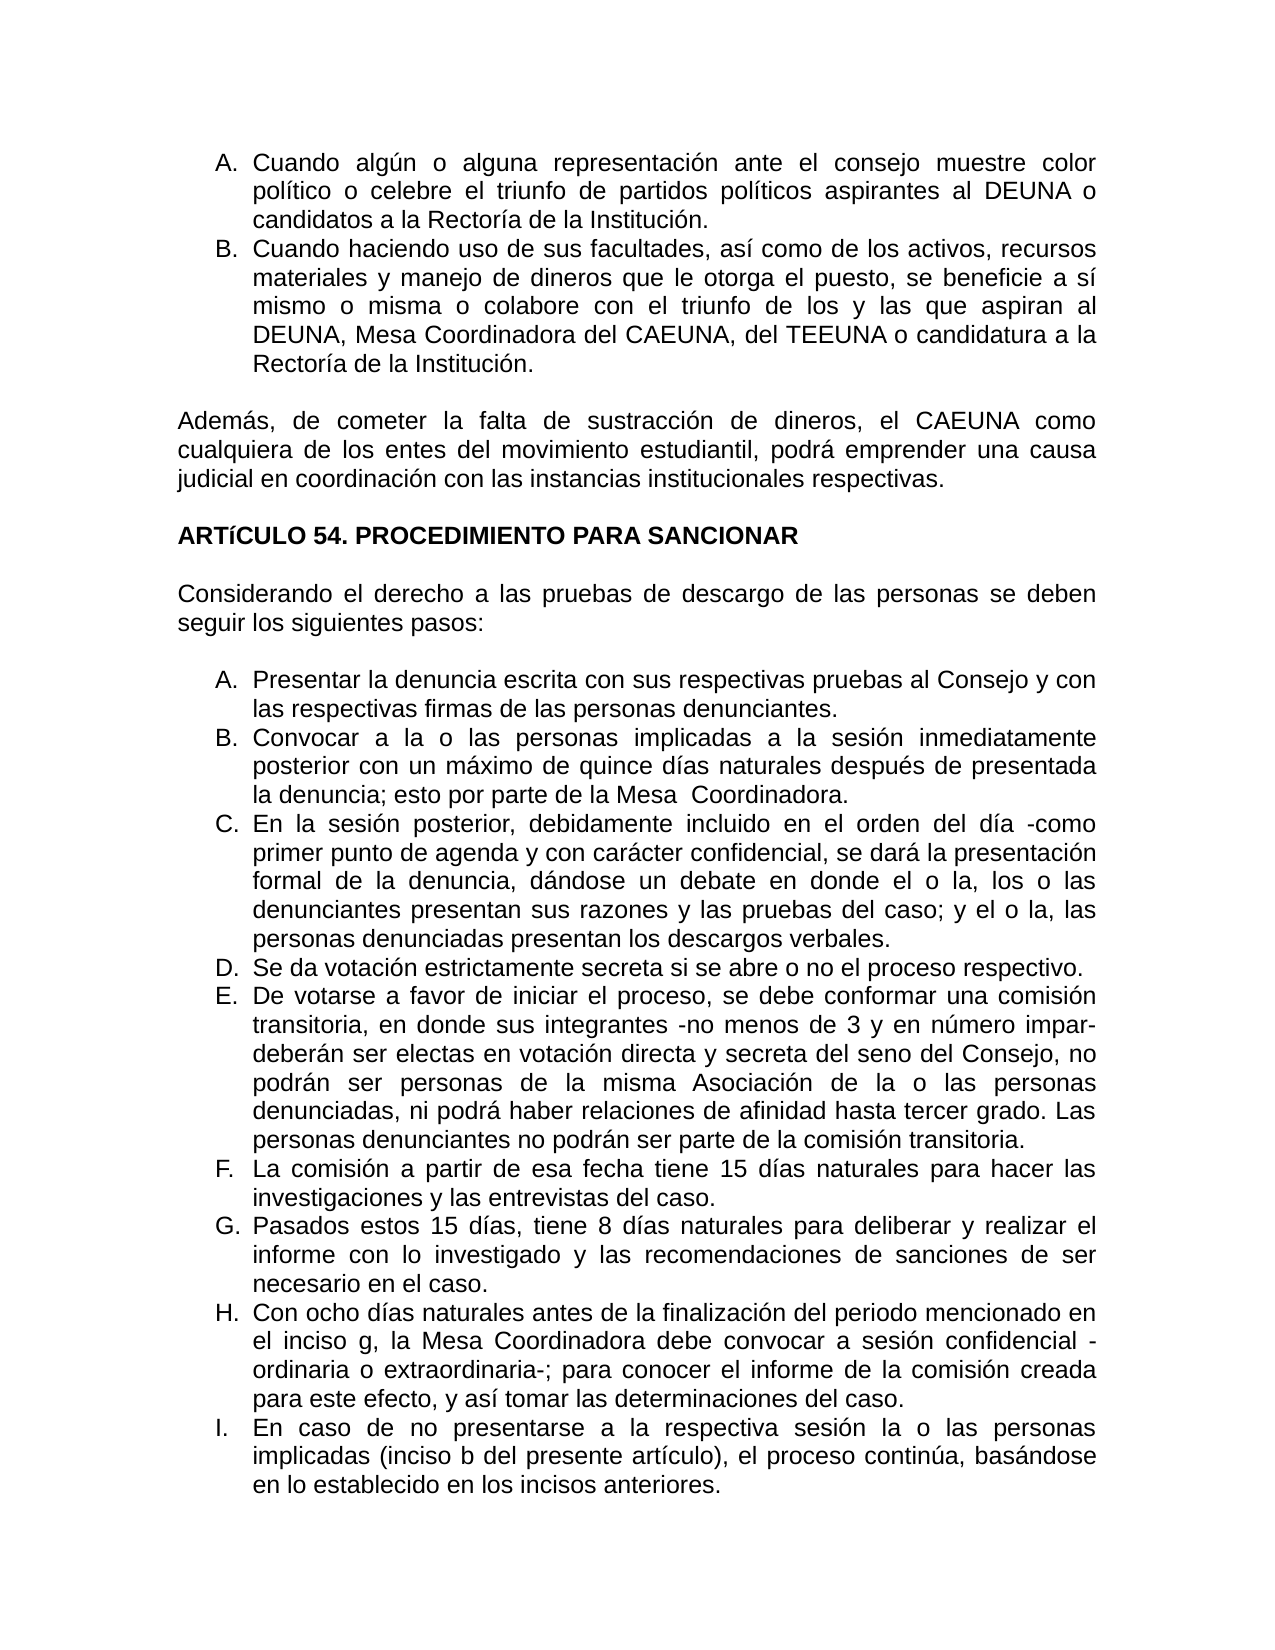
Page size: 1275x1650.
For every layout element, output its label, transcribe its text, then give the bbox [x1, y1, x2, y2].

list Pasados estos 15 días, tiene 8 días naturales para deliberar y realizar el informe con lo investigado y las recomendaciones de sanciones de ser necesario en el caso. [215, 1211, 1098, 1298]
list Con ocho días naturales antes de la finalización del periodo mencionado en el inciso g, la Mesa Coordinadora debe convocar a sesión confidencial -ordinaria o extraordinaria-; para conocer el informe de la comisión creada para este efecto, y así tomar las determinaciones del caso. [215, 1298, 1098, 1413]
list Convocar a la o las personas implicadas a la sesión inmediatamente posterior con un máximo de quince días naturales después de presentada la denuncia; esto por parte de la Mesa Coordinadora. [215, 723, 1098, 809]
list De votarse a favor de iniciar el proceso, se debe conformar una comisión transitoria, en donde sus integrantes -no menos de 3 y en número impar- deberán ser electas en votación directa y secreta del seno del Consejo, no podrán ser personas de la misma Asociación de la o las personas denunciadas, ni podrá haber relaciones de afinidad hasta tercer grado. Las personas denunciantes no podrán ser parte de la comisión transitoria. [215, 981, 1098, 1154]
list En caso de no presentarse a la respectiva sesión la o las personas implicadas (inciso b del presente artículo), el proceso continúa, basándose en lo establecido en los incisos anteriores. [215, 1413, 1098, 1499]
list Presentar la denuncia escrita con sus respectivas pruebas al Consejo y con las respectivas firmas de las personas denunciantes. [215, 665, 1098, 723]
list En la sesión posterior, debidamente incluido en el orden del día -como primer punto de agenda y con carácter confidencial, se dará la presentación formal de la denuncia, dándose un debate en donde el o la, los o las denunciantes presentan sus razones y las pruebas del caso; y el o la, las personas denunciadas presentan los descargos verbales. [215, 809, 1098, 953]
list La comisión a partir de esa fecha tiene 15 días naturales para hacer las investigaciones y las entrevistas del caso. [215, 1154, 1098, 1211]
text ARTíCULO 54. PROCEDIMIENTO PARA SANCIONAR [177, 521, 1098, 550]
list Cuando algún o alguna representación ante el consejo muestre color político o celebre el triunfo de partidos políticos aspirantes al DEUNA o candidatos a la Rectoría de la Institución. [215, 148, 1098, 234]
text Considerando el derecho a las pruebas de descargo de las personas se deben seguir los siguientes pasos: [177, 579, 1098, 636]
list Cuando haciendo uso de sus facultades, así como de los activos, recursos materiales y manejo de dineros que le otorga el puesto, se beneficie a sí mismo o misma o colabore con el triunfo de los y las que aspiran al DEUNA, Mesa Coordinadora del CAEUNA, del TEEUNA o candidatura a la Rectoría de la Institución. [215, 234, 1098, 378]
text Además, de cometer la falta de sustracción de dineros, el CAEUNA como cualquiera de los entes del movimiento estudiantil, podrá emprender una causa judicial en coordinación con las instancias institucionales respectivas. [177, 406, 1098, 493]
list Se da votación estrictamente secreta si se abre o no el proceso respectivo. [215, 953, 1098, 981]
